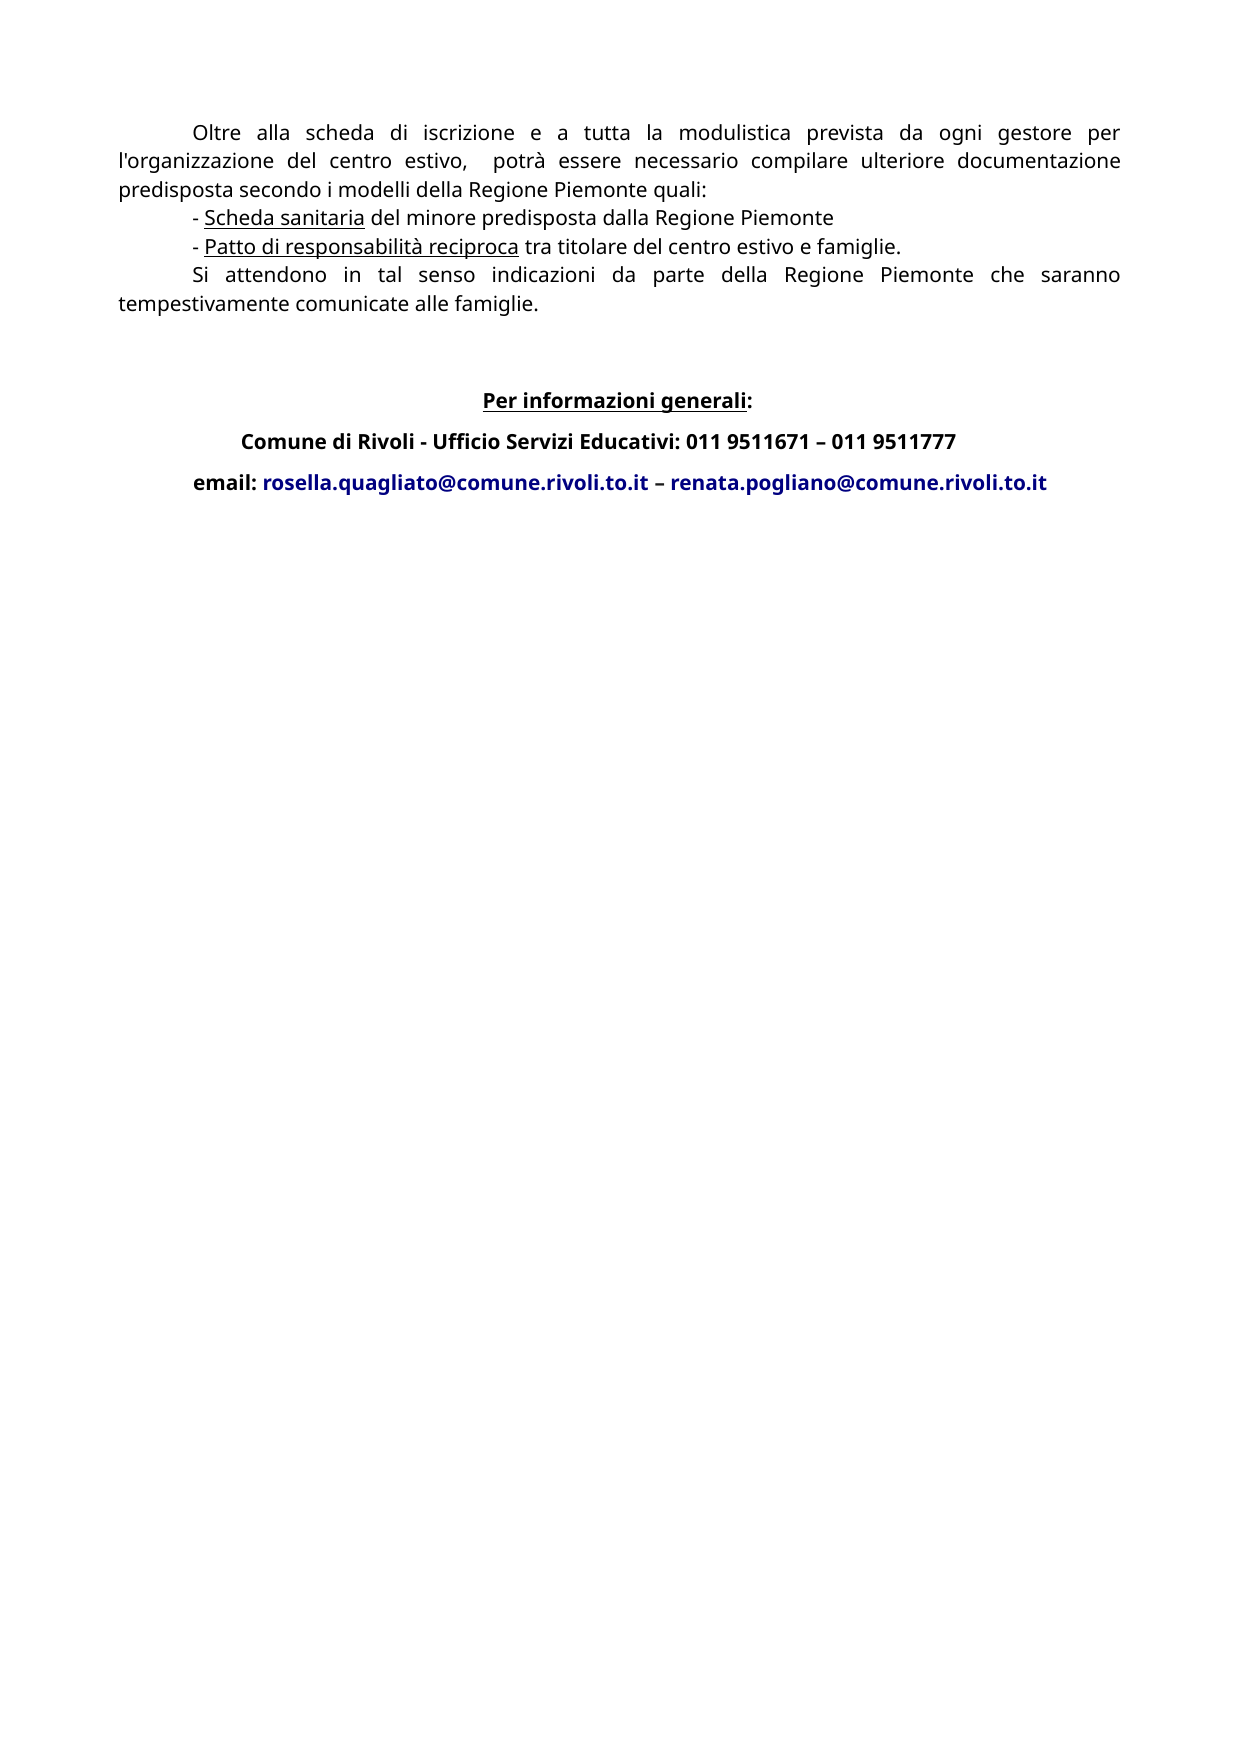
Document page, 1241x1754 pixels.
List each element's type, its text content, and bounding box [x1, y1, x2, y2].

text Per informazioni generali: [118, 387, 1122, 415]
text email: rosella.quagliato@comune.rivoli.to.it – renata.pogliano@comune.rivoli.to.it [118, 468, 1122, 497]
text - Patto di responsabilità reciproca tra titolare del centro estivo e famiglie. [118, 232, 1122, 260]
text - Scheda sanitaria del minore predisposta dalla Regione Piemonte [118, 203, 1122, 232]
text Comune di Rivoli - Ufficio Servizi Educativi: 011 9511671 – 011 9511777 [118, 427, 1122, 456]
text Si attendono in tal senso indicazioni da parte della Regione Piemonte che saranno tempestivamente comunicate alle famiglie. [118, 260, 1122, 317]
text Oltre alla scheda di iscrizione e a tutta la modulistica prevista da ogni gestore per l'organizzazione del centro estivo, potrà essere necessario compilare ulteriore documentazione predisposta secondo i modelli della Regione Piemonte quali: [118, 118, 1122, 203]
